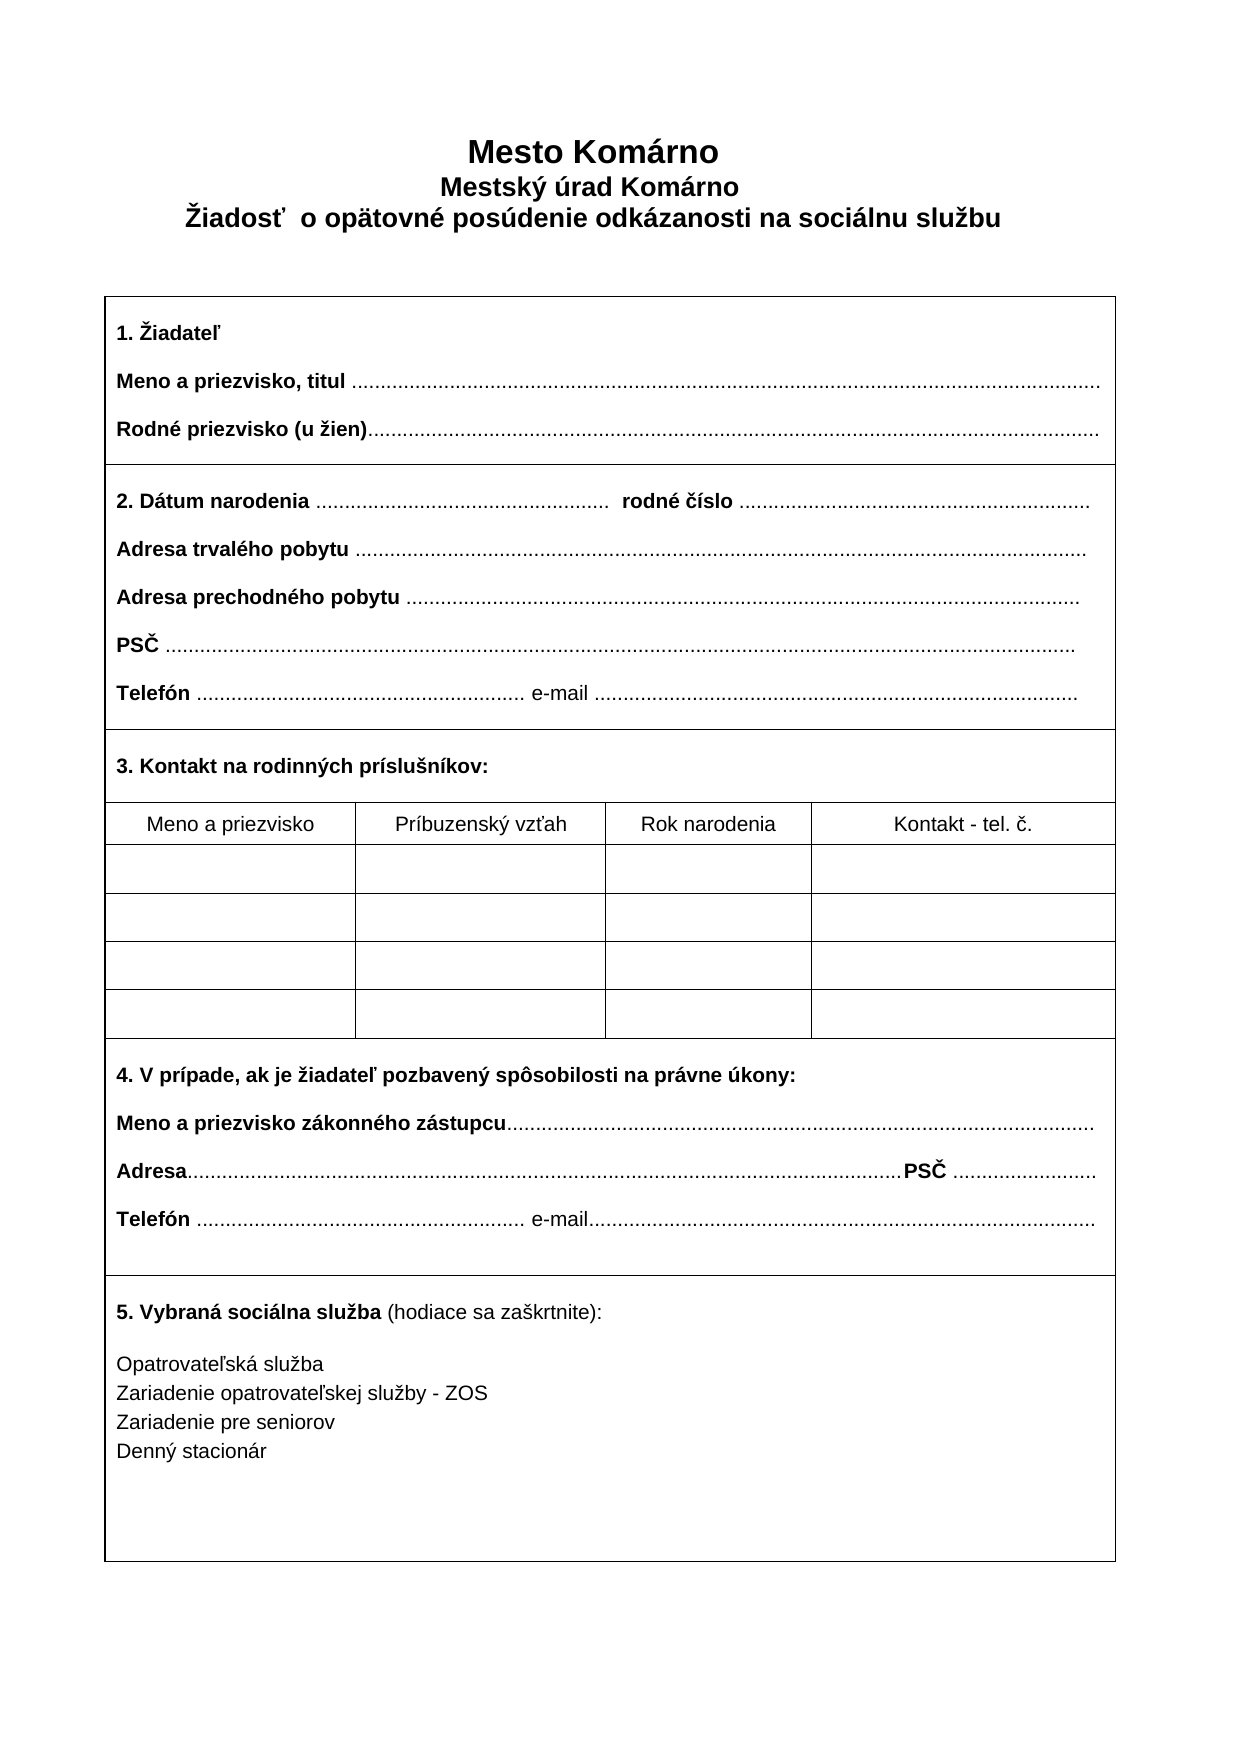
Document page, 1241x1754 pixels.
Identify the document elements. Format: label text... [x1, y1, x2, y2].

table_cell [606, 942, 811, 989]
table_cell [812, 990, 1115, 1038]
table_header 1. Žiadateľ Meno a priezvisko, titul .................................................................................................................................. Rodné priezvisko (u žien)............................................................................................................................... [106, 297, 1115, 464]
table_cell [812, 845, 1115, 892]
table_cell 5. Vybraná sociálna služba (hodiace sa zaškrtnite): Opatrovateľská služba Zariadenie opatrovateľskej služby - ZOS Zariadenie pre seniorov Denný stacionár [106, 1276, 1115, 1561]
table_cell Kontakt - tel. č. [812, 803, 1115, 844]
table_cell [106, 990, 355, 1038]
table_cell [106, 942, 355, 989]
table_cell 2. Dátum narodenia ................................................... rodné číslo ............................................................. Adresa trvalého pobytu ............................................................................................................................... Adresa prechodného pobytu ..................................................................................................................... PSČ .............................................................................................................................................................. Telefón ......................................................... e-mail .................................................................................... [106, 465, 1115, 729]
table_cell [356, 845, 605, 892]
table_cell [356, 942, 605, 989]
table_cell [606, 845, 811, 892]
table_cell 3. Kontakt na rodinných príslušníkov: [106, 730, 1115, 802]
table_cell [606, 990, 811, 1038]
table_cell Meno a priezvisko [106, 803, 355, 844]
table_cell [606, 894, 811, 941]
table_cell [106, 845, 355, 892]
text Žiadosť o opätovné posúdenie odkázanosti na sociálnu službu [94, 202, 1093, 233]
table_cell [812, 942, 1115, 989]
table_cell Rok narodenia [606, 803, 811, 844]
table_cell [356, 990, 605, 1038]
table_cell [356, 894, 605, 941]
text Mestský úrad Komárno [94, 171, 1093, 202]
table_cell [812, 894, 1115, 941]
table_cell 4. V prípade, ak je žiadateľ pozbavený spôsobilosti na právne úkony: Meno a priezvisko zákonného zástupcu...................................................................................................... Adresa............................................................................................................................PSČ ......................... Telefón ......................................................... e-mail........................................................................................ [106, 1039, 1115, 1275]
table_cell [106, 894, 355, 941]
table_cell Príbuzenský vzťah [356, 803, 605, 844]
text Mesto Komárno [94, 132, 1093, 171]
